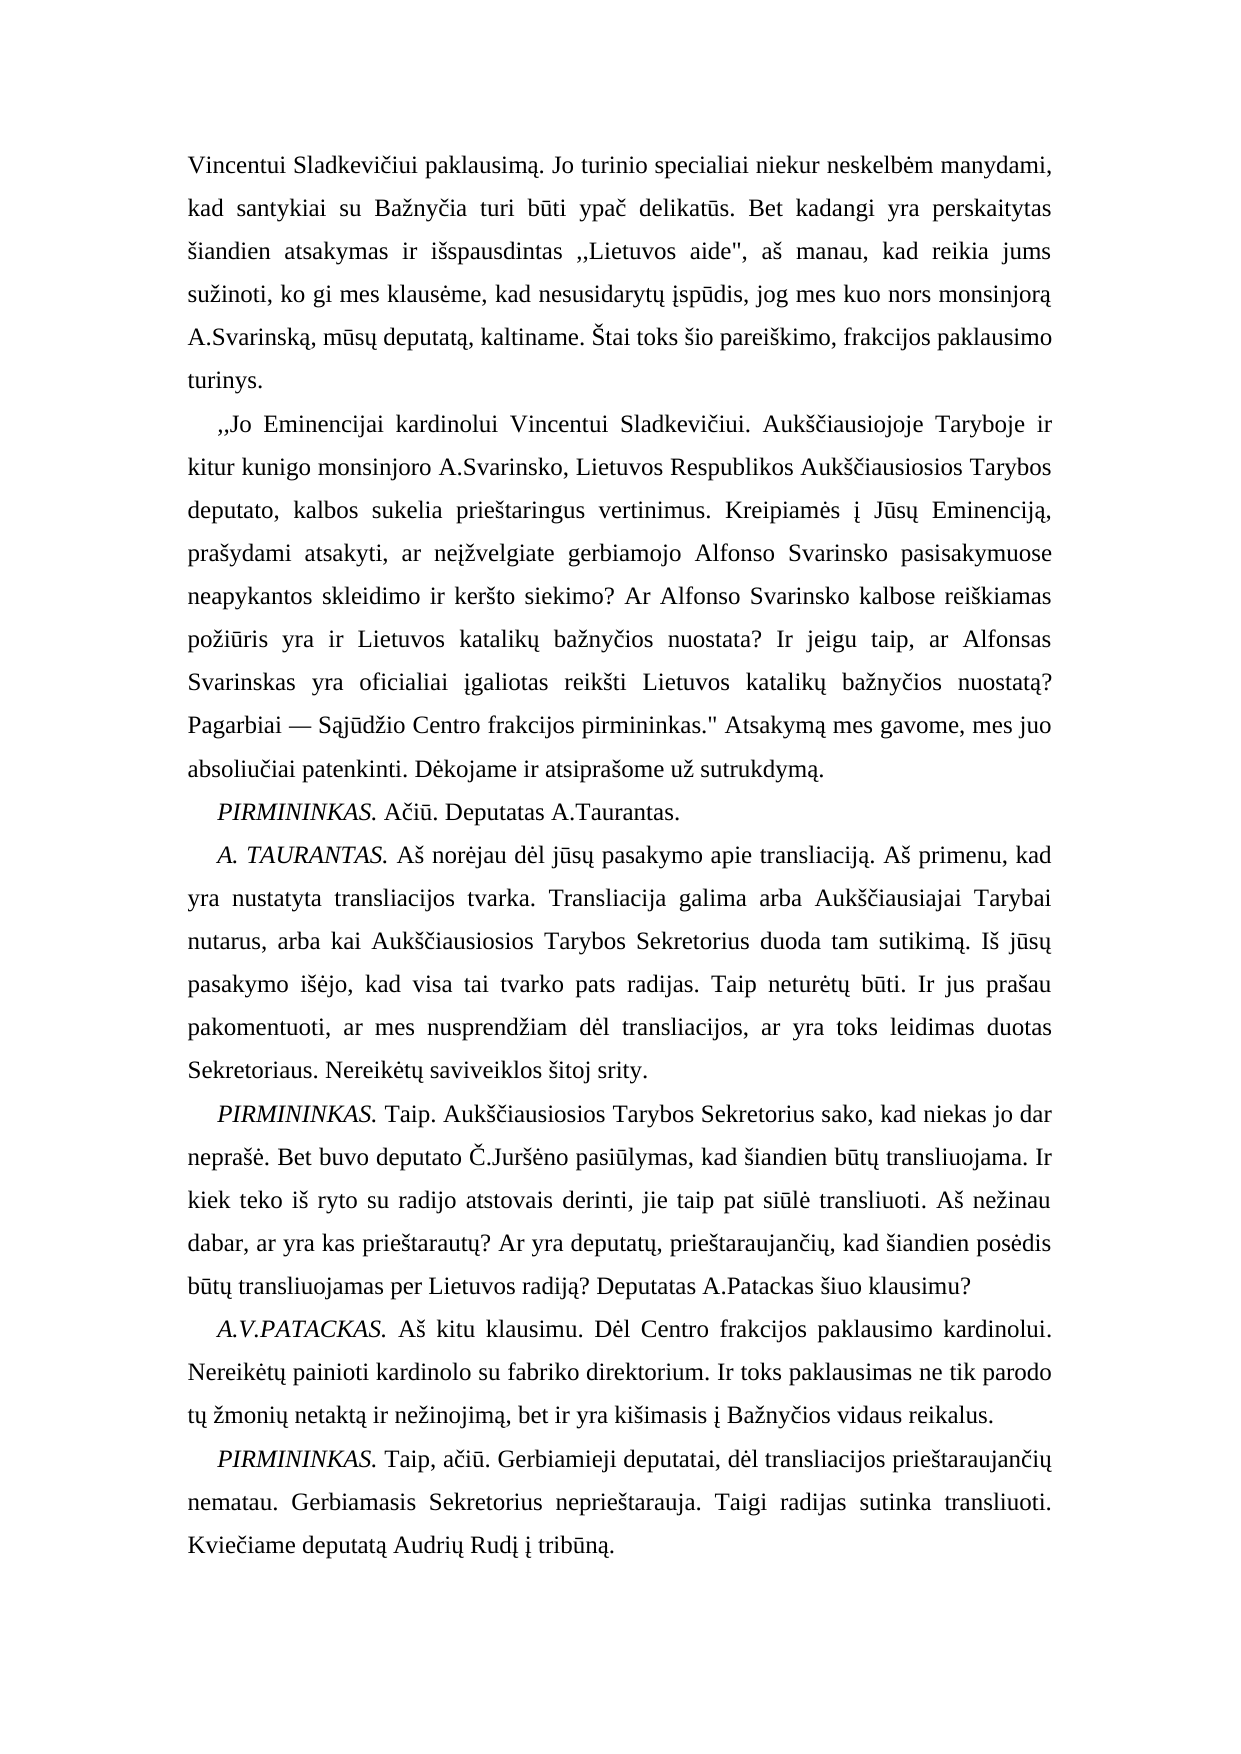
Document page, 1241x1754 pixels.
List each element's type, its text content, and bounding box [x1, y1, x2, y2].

text PIRMININKAS. Ačiū. Deputatas A.Taurantas. [187, 797, 1053, 826]
text A.V.PATACKAS. Aš kitu klausimu. Dėl Centro frakcijos paklausimo kardinolui. Nereikėtų painioti kardinolo su fabriko direktorium. Ir toks paklausimas ne tik parodo tų žmonių netaktą ir nežinojimą, bet ir yra kišimasis į Bažnyčios vidaus reikalus. [187, 1314, 1053, 1429]
text PIRMININKAS. Taip, ačiū. Gerbiamieji deputatai, dėl transliacijos prieštaraujančių nematau. Gerbiamasis Sekretorius neprieštarauja. Taigi radijas sutinka transliuoti. Kviečiame deputatą Audrių Rudį į tribūną. [187, 1444, 1053, 1559]
text A. TAURANTAS. Aš norėjau dėl jūsų pasakymo apie transliaciją. Aš primenu, kad yra nustatyta transliacijos tvarka. Transliacija galima arba Aukščiausiajai Tarybai nutarus, arba kai Aukščiausiosios Tarybos Sekretorius duoda tam sutikimą. Iš jūsų pasakymo išėjo, kad visa tai tvarko pats radijas. Taip neturėtų būti. Ir jus prašau pakomentuoti, ar mes nusprendžiam dėl transliacijos, ar yra toks leidimas duotas Sekretoriaus. Nereikėtų saviveiklos šitoj srity. [187, 840, 1053, 1084]
text Vincentui Sladkevičiui paklausimą. Jo turinio specialiai niekur neskelbėm manydami, kad santykiai su Bažnyčia turi būti ypač delikatūs. Bet kadangi yra perskaitytas šiandien atsakymas ir išspausdintas ,,Lietuvos aide", aš manau, kad reikia jums sužinoti, ko gi mes klausėme, kad nesusidarytų įspūdis, jog mes kuo nors monsinjorą A.Svarinską, mūsų deputatą, kaltiname. Štai toks šio pareiškimo, frakcijos paklausimo turinys. [187, 150, 1053, 394]
text PIRMININKAS. Taip. Aukščiausiosios Tarybos Sekretorius sako, kad niekas jo dar neprašė. Bet buvo deputato Č.Juršėno pasiūlymas, kad šiandien būtų transliuojama. Ir kiek teko iš ryto su radijo atstovais derinti, jie taip pat siūlė transliuoti. Aš nežinau dabar, ar yra kas prieštarautų? Ar yra deputatų, prieštaraujančių, kad šiandien posėdis būtų transliuojamas per Lietuvos radiją? Deputatas A.Patackas šiuo klausimu? [187, 1099, 1053, 1300]
text ,,Jo Eminencijai kardinolui Vincentui Sladkevičiui. Aukščiausiojoje Taryboje ir kitur kunigo monsinjoro A.Svarinsko, Lietuvos Respublikos Aukščiausiosios Tarybos deputato, kalbos sukelia prieštaringus vertinimus. Kreipiamės į Jūsų Eminenciją, prašydami atsakyti, ar neįžvelgiate gerbiamojo Alfonso Svarinsko pasisakymuose neapykantos skleidimo ir keršto siekimo? Ar Alfonso Svarinsko kalbose reiškiamas požiūris yra ir Lietuvos katalikų bažnyčios nuostata? Ir jeigu taip, ar Alfonsas Svarinskas yra oficialiai įgaliotas reikšti Lietuvos katalikų bažnyčios nuostatą? Pagarbiai — Sąjūdžio Centro frakcijos pirmininkas." Atsakymą mes gavome, mes juo absoliučiai patenkinti. Dėkojame ir atsiprašome už sutrukdymą. [187, 409, 1053, 782]
